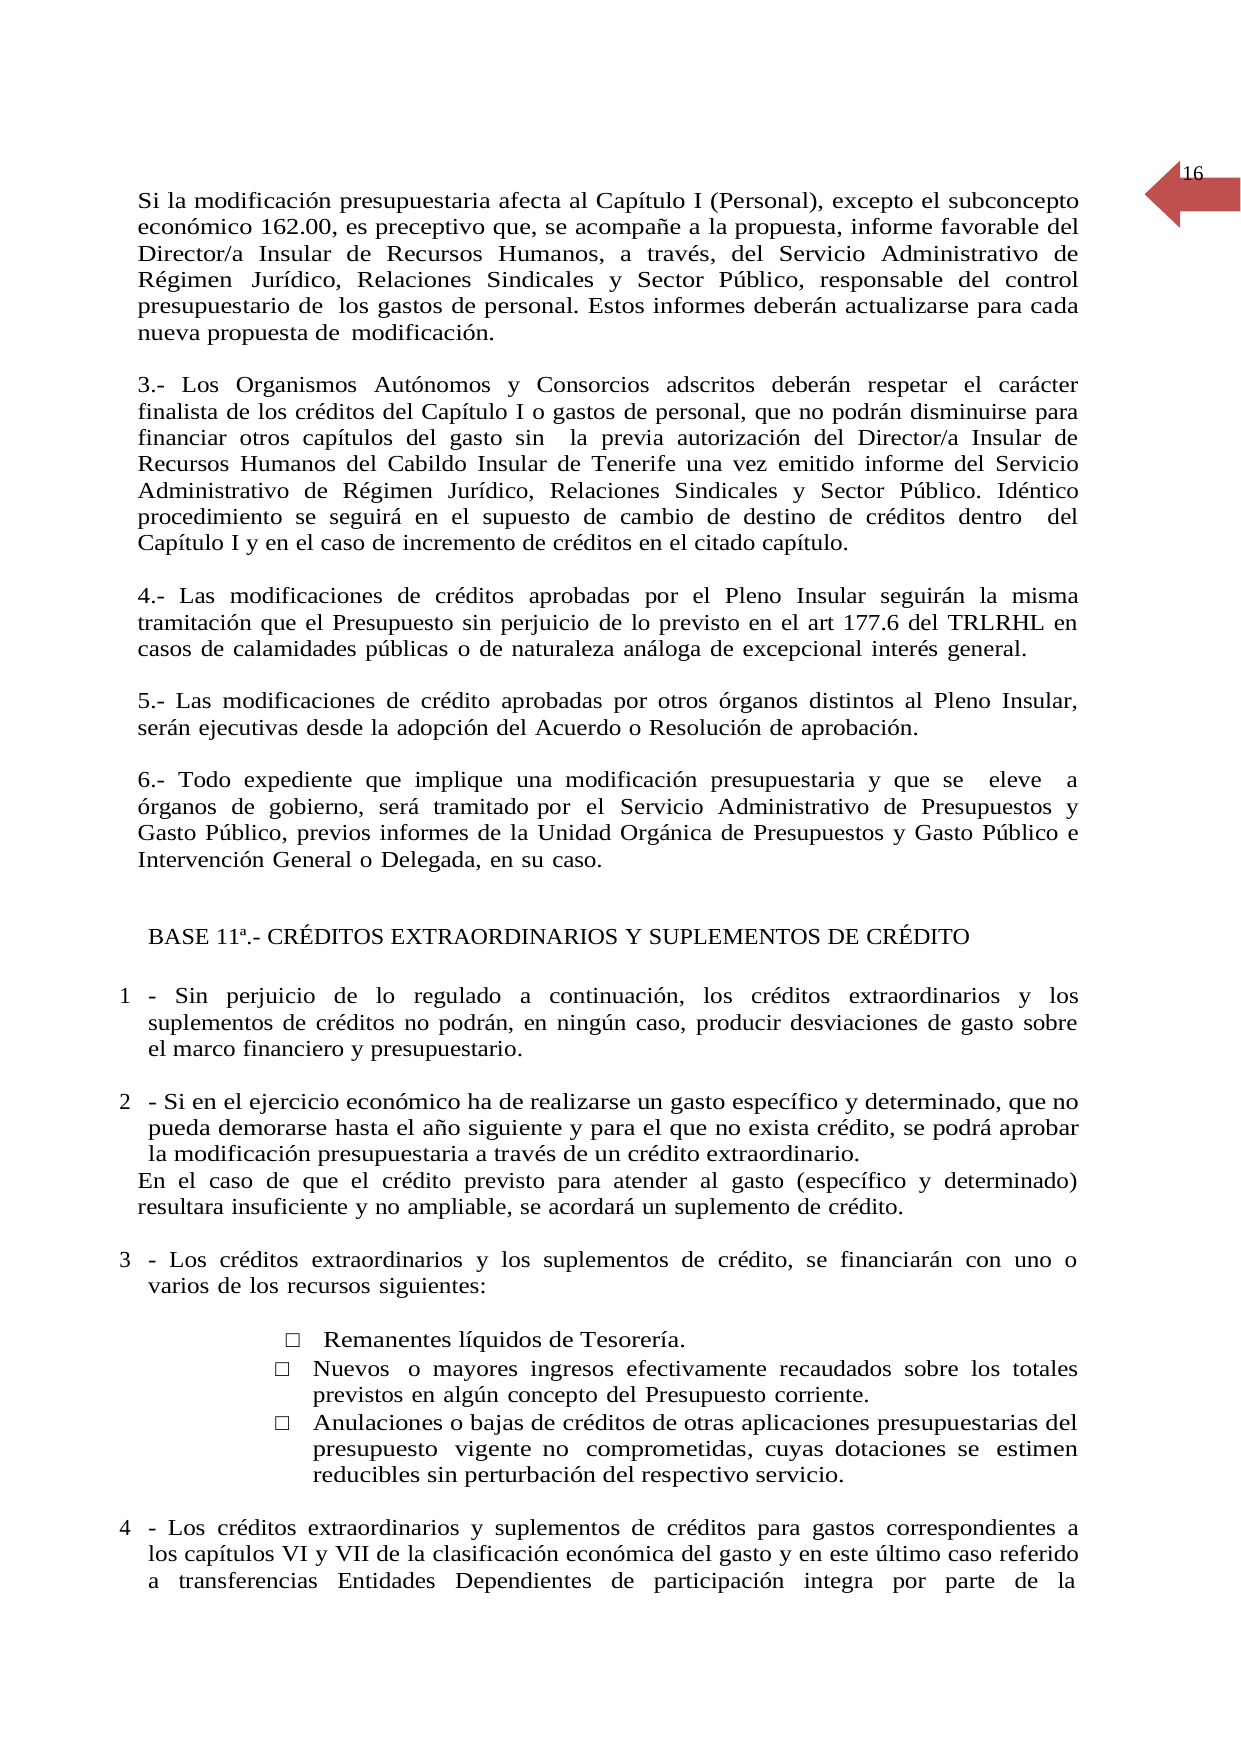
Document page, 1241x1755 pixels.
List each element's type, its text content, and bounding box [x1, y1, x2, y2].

text 3.- Los Organismos Autónomos y Consorcios adscritos deberán respetar el carácter finalista de los créditos del Capítulo I o gastos de personal, que no podrán disminuirse para financiar otros capítulos del gasto sin la previa autorización del Director/a Insular de Recursos Humanos del Cabildo Insular de Tenerife una vez emitido informe del Servicio Administrativo de Régimen Jurídico, Relaciones Sindicales y Sector Público. Idéntico procedimiento se seguirá en el supuesto de cambio de destino de créditos dentro del Capítulo I y en el caso de incremento de créditos en el citado capítulo. [137, 371, 1079, 556]
list - Si en el ejercicio económico ha de realizarse un gasto específico y determinado, que no pueda demorarse hasta el año siguiente y para el que no exista crédito, se podrá aprobar la modificación presupuestaria a través de un crédito extraordinario. [137, 1088, 1079, 1167]
list - Los créditos extraordinarios y los suplementos de crédito, se financiarán con uno o varios de los recursos siguientes: [137, 1246, 1078, 1298]
text 4.- Las modificaciones de créditos aprobadas por el Pleno Insular seguirán la misma tramitación que el Presupuesto sin perjuicio de lo previsto en el art 177.6 del TRLRHL en casos de calamidades públicas o de naturaleza análoga de excepcional interés general. [137, 582, 1078, 661]
text 6.- Todo expediente que implique una modificación presupuestaria y que se eleve a órganos de gobierno, será tramitado por el Servicio Administrativo de Presupuestos y Gasto Público, previos informes de la Unidad Orgánica de Presupuestos y Gasto Público e Intervención General o Delegada, en su caso. [137, 767, 1078, 872]
list Nuevos o mayores ingresos efectivamente recaudados sobre los totales previstos en algún concepto del Presupuesto corriente. [275, 1355, 1078, 1407]
list - Los créditos extraordinarios y suplementos de créditos para gastos correspondientes a los capítulos VI y VII de la clasificación económica del gasto y en este último caso referido a transferencias Entidades Dependientes de participación integra por parte de la [137, 1514, 1079, 1593]
text Si la modificación presupuestaria afecta al Capítulo I (Personal), excepto el subconcepto económico 162.00, es preceptivo que, se acompañe a la propuesta, informe favorable del Director/a Insular de Recursos Humanos, a través, del Servicio Administrativo de Régimen Jurídico, Relaciones Sindicales y Sector Público, responsable del control presupuestario de los gastos de personal. Estos informes deberán actualizarse para cada nueva propuesta de modificación. [137, 187, 1079, 345]
list Anulaciones o bajas de créditos de otras aplicaciones presupuestarias del presupuesto vigente no comprometidas, cuyas dotaciones se estimen reducibles sin perturbación del respectivo servicio. [275, 1409, 1078, 1488]
text En el caso de que el crédito previsto para atender al gasto (específico y determinado) resultara insuficiente y no ampliable, se acordará un suplemento de crédito. [137, 1167, 1078, 1219]
list - Sin perjuicio de lo regulado a continuación, los créditos extraordinarios y los suplementos de créditos no podrán, en ningún caso, producir desviaciones de gasto sobre el marco financiero y presupuestario. [137, 982, 1078, 1061]
list Remanentes líquidos de Tesorería. [286, 1326, 1220, 1353]
text 5.- Las modificaciones de crédito aprobadas por otros órganos distintos al Pleno Insular, serán ejecutivas desde la adopción del Acuerdo o Resolución de aprobación. [137, 688, 1078, 740]
text BASE 11ª.- CRÉDITOS EXTRAORDINARIOS Y SUPLEMENTOS DE CRÉDITO [148, 923, 1220, 950]
